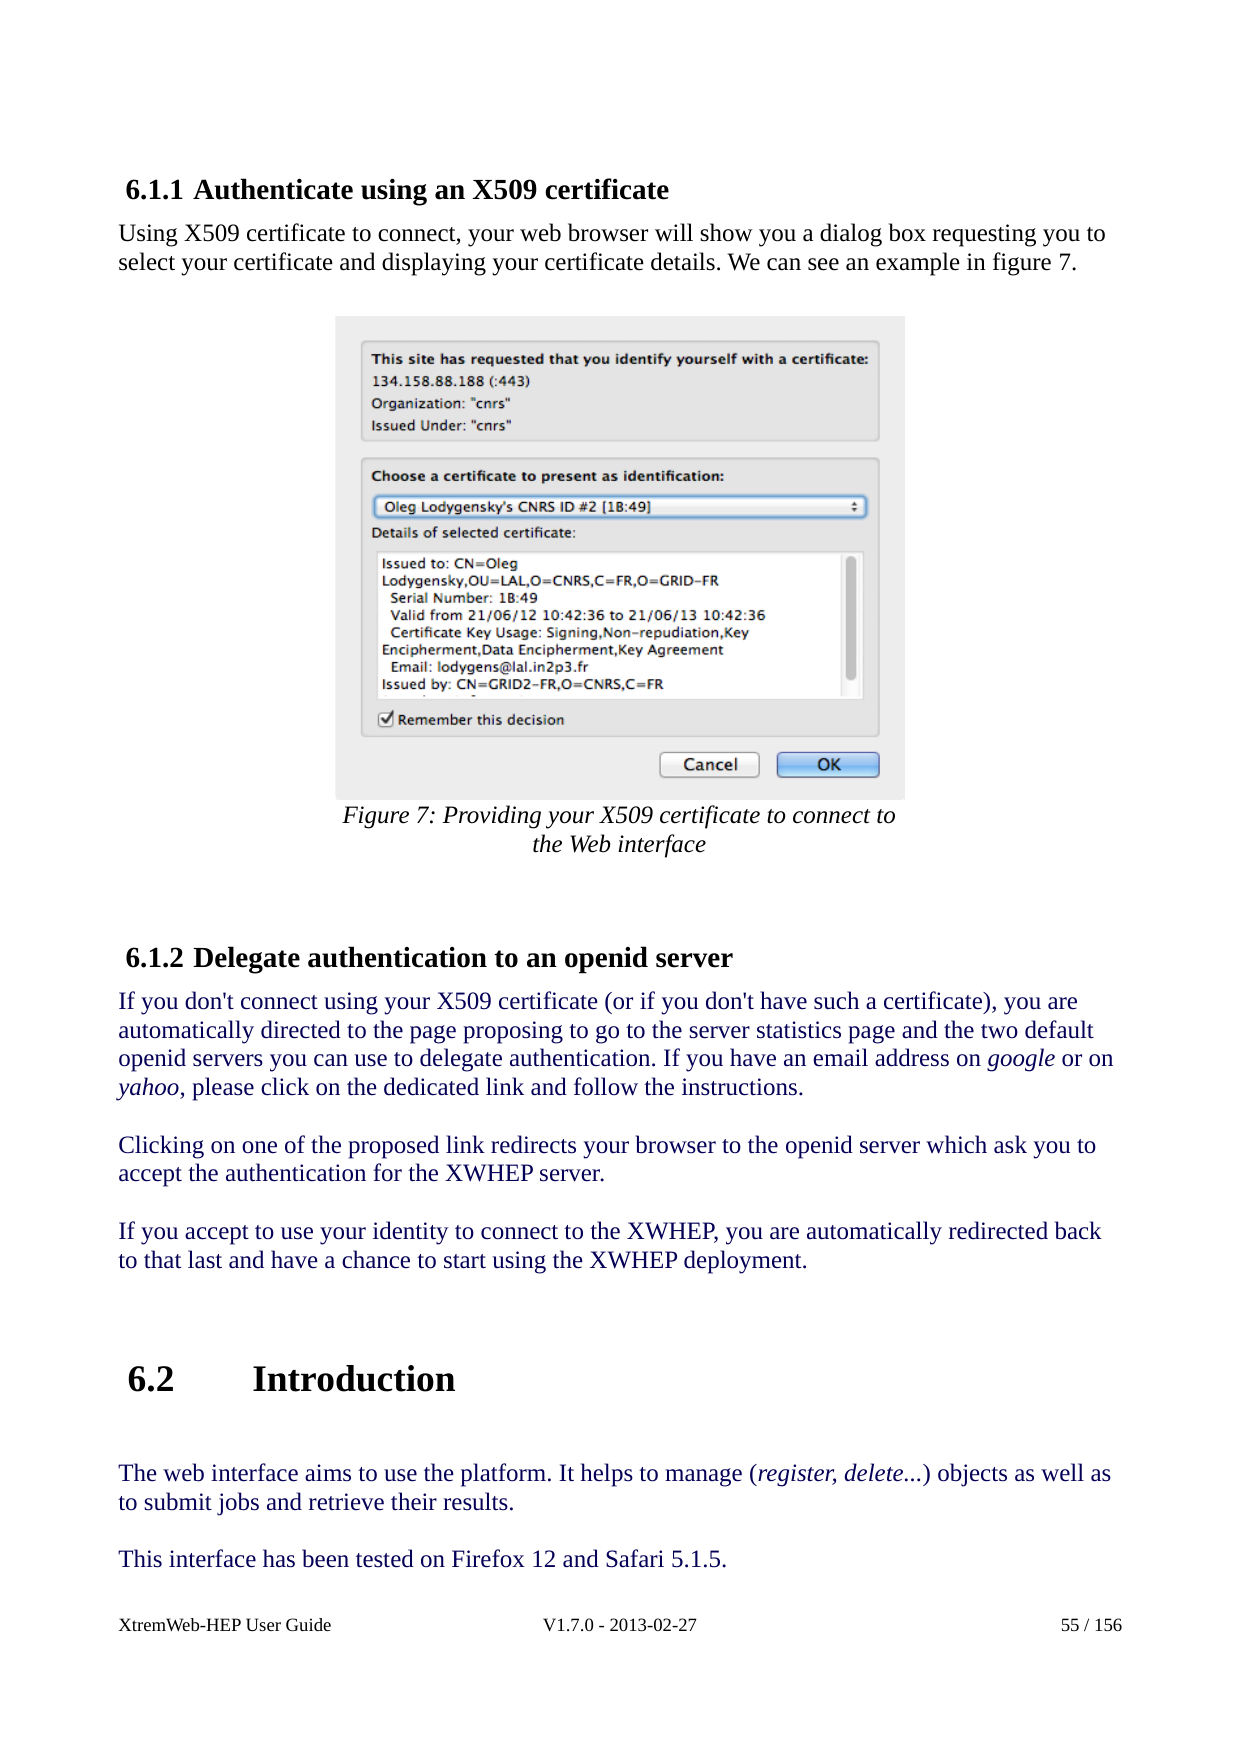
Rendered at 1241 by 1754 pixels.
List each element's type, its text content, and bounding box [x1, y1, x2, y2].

subtitle Authenticate using an X509 certificate [118, 172, 1122, 205]
subtitle Delegate authentication to an openid server [118, 940, 1122, 973]
text If you accept to use your identity to connect to the XWHEP, you are automatically redirected back to that last and have a chance to start using the XWHEP deployment. [118, 1216, 1122, 1273]
text Using X509 certificate to connect, your web browser will show you a dialog box requesting you to select your certificate and displaying your certificate details. We can see an example in figure 7. [118, 218, 1122, 275]
text The web interface aims to use the platform. It helps to manage (register, delete...) objects as well as to submit jobs and retrieve their results. [118, 1458, 1122, 1516]
text If you don't connect using your X509 certificate (or if you don't have such a certificate), you are automatically directed to the page proposing to go to the server statistics page and the two default openid servers you can use to delegate authentication. If you have an email address on google or on yahoo, please click on the dedicated link and follow the instructions. [118, 986, 1122, 1101]
picture [335, 316, 906, 800]
subtitle Introduction [118, 1356, 1122, 1399]
text Clicking on one of the proposed link redirects your browser to the openid server which ask you to accept the authentication for the XWHEP server. [118, 1130, 1122, 1187]
text This interface has been tested on Firefox 12 and Safari 5.1.5. [118, 1544, 1122, 1573]
text Figure 7: Providing your X509 certificate to connect to the Web interface [335, 800, 905, 857]
